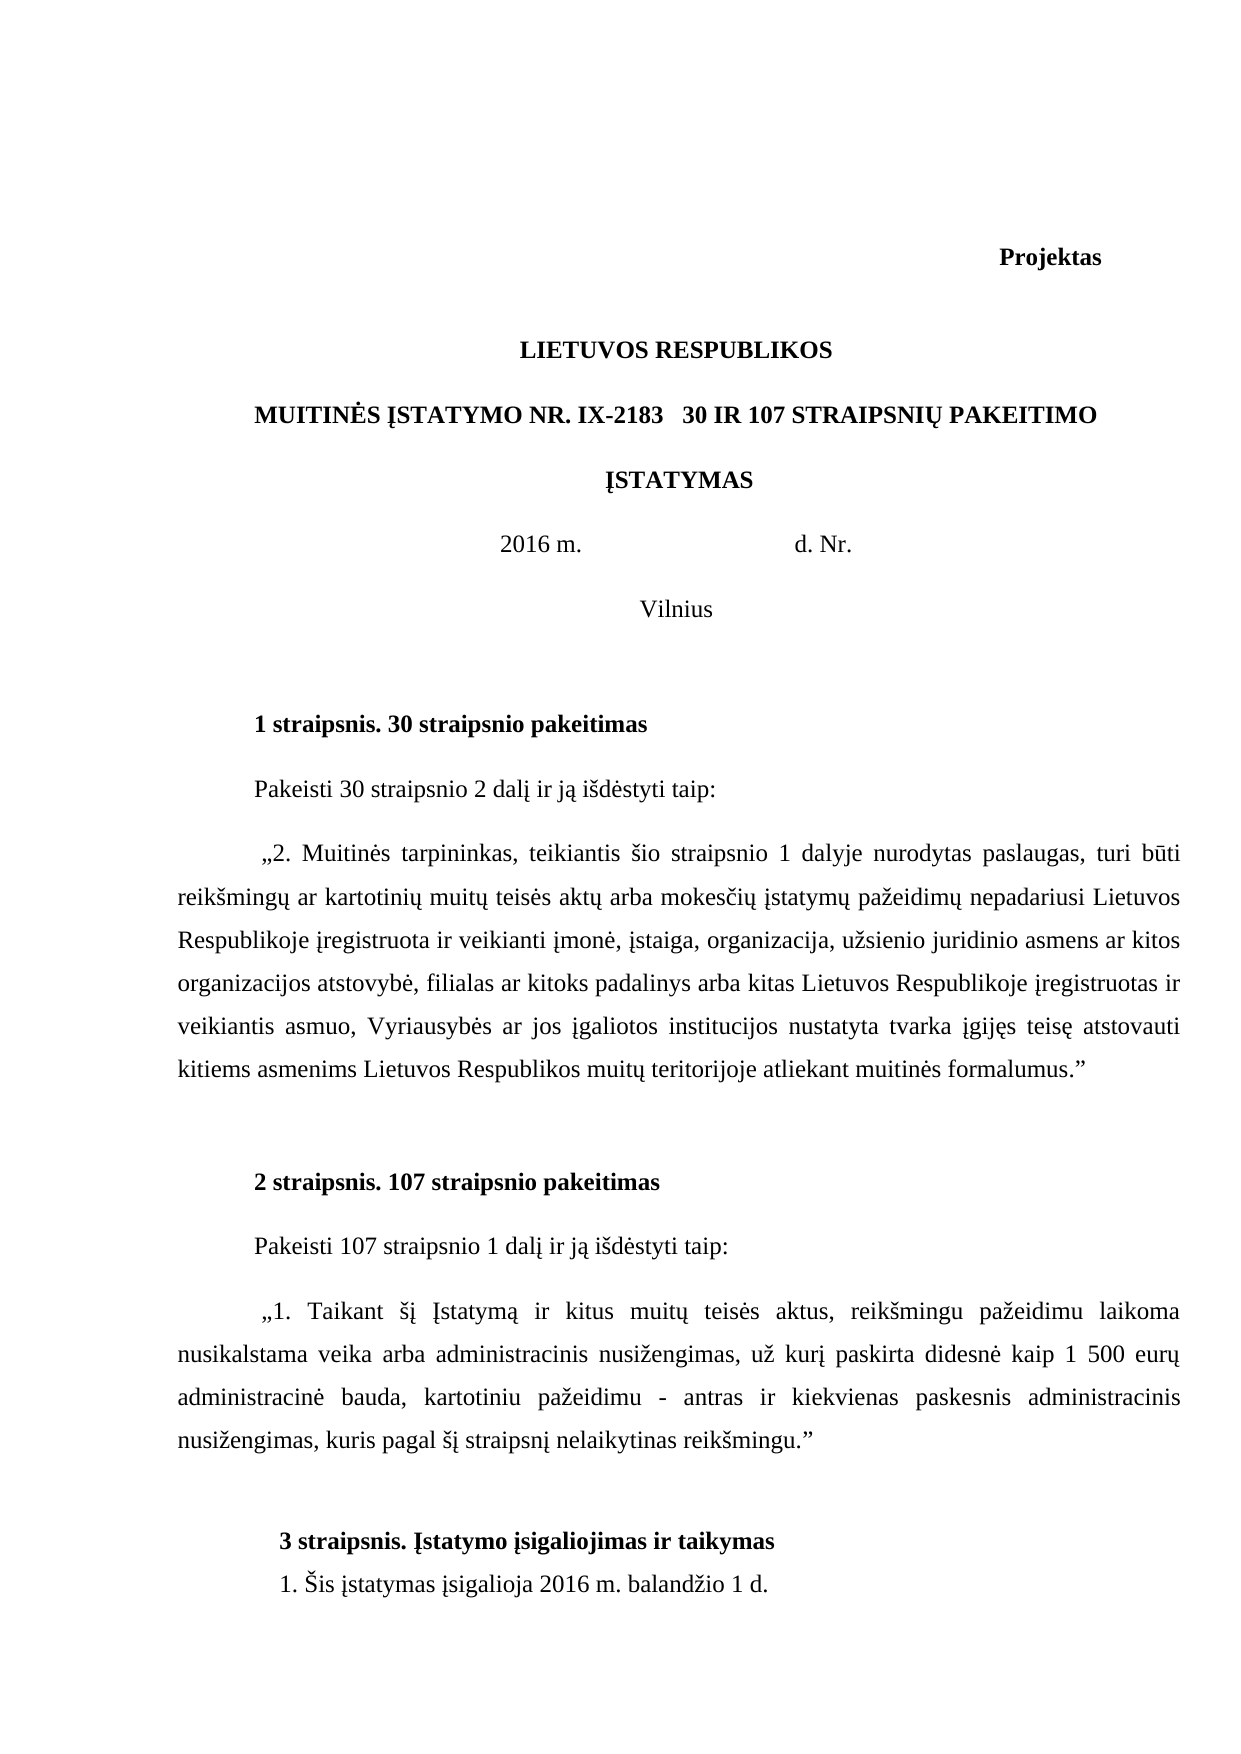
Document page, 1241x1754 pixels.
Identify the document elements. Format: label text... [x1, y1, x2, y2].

text Pakeisti 30 straipsnio 2 dalį ir ją išdėstyti taip: [177, 774, 1181, 802]
text Pakeisti 107 straipsnio 1 dalį ir ją išdėstyti taip: [177, 1231, 1181, 1260]
text „2. Muitinės tarpininkas, teikiantis šio straipsnio 1 dalyje nurodytas paslaugas, turi būti reikšmingų ar kartotinių muitų teisės aktų arba mokesčių įstatymų pažeidimų nepadariusi Lietuvos Respublikoje įregistruota ir veikianti įmonė, įstaiga, organizacija, užsienio juridinio asmens ar kitos organizacijos atstovybė, filialas ar kitoks padalinys arba kitas Lietuvos Respublikoje įregistruotas ir veikiantis asmuo, Vyriausybės ar jos įgaliotos institucijos nustatyta tvarka įgijęs teisę atstovauti kitiems asmenims Lietuvos Respublikos muitų teritorijoje atliekant muitinės formalumus.” [177, 838, 1181, 1083]
text 1 straipsnis. 30 straipsnio pakeitimas [177, 709, 1181, 738]
text MUITINĖS ĮSTATYMO NR. IX-2183 30 IR 107 straipsniŲ paKEITIMO [177, 400, 1181, 429]
text Vilnius [177, 594, 1181, 623]
text 3 straipsnis. Įstatymo įsigaliojimas ir taikymas [177, 1526, 1181, 1555]
text Lietuvos Respublikos [177, 335, 1181, 364]
text Įstatymas [177, 465, 1181, 493]
text 1. Šis įstatymas įsigalioja 2016 m. balandžio 1 d. [177, 1569, 1181, 1598]
text Projektas [222, 242, 1181, 271]
text 2 straipsnis. 107 straipsnio pakeitimas [177, 1167, 1181, 1195]
text „1. Taikant šį Įstatymą ir kitus muitų teisės aktus, reikšmingu pažeidimu laikoma nusikalstama veika arba administracinis nusižengimas, už kurį paskirta didesnė kaip 1 500 eurų administracinė bauda, kartotiniu pažeidimu - antras ir kiekvienas paskesnis administracinis nusižengimas, kuris pagal šį straipsnį nelaikytinas reikšmingu.” [177, 1296, 1181, 1454]
text 2016 m. d. Nr. [177, 529, 1181, 558]
